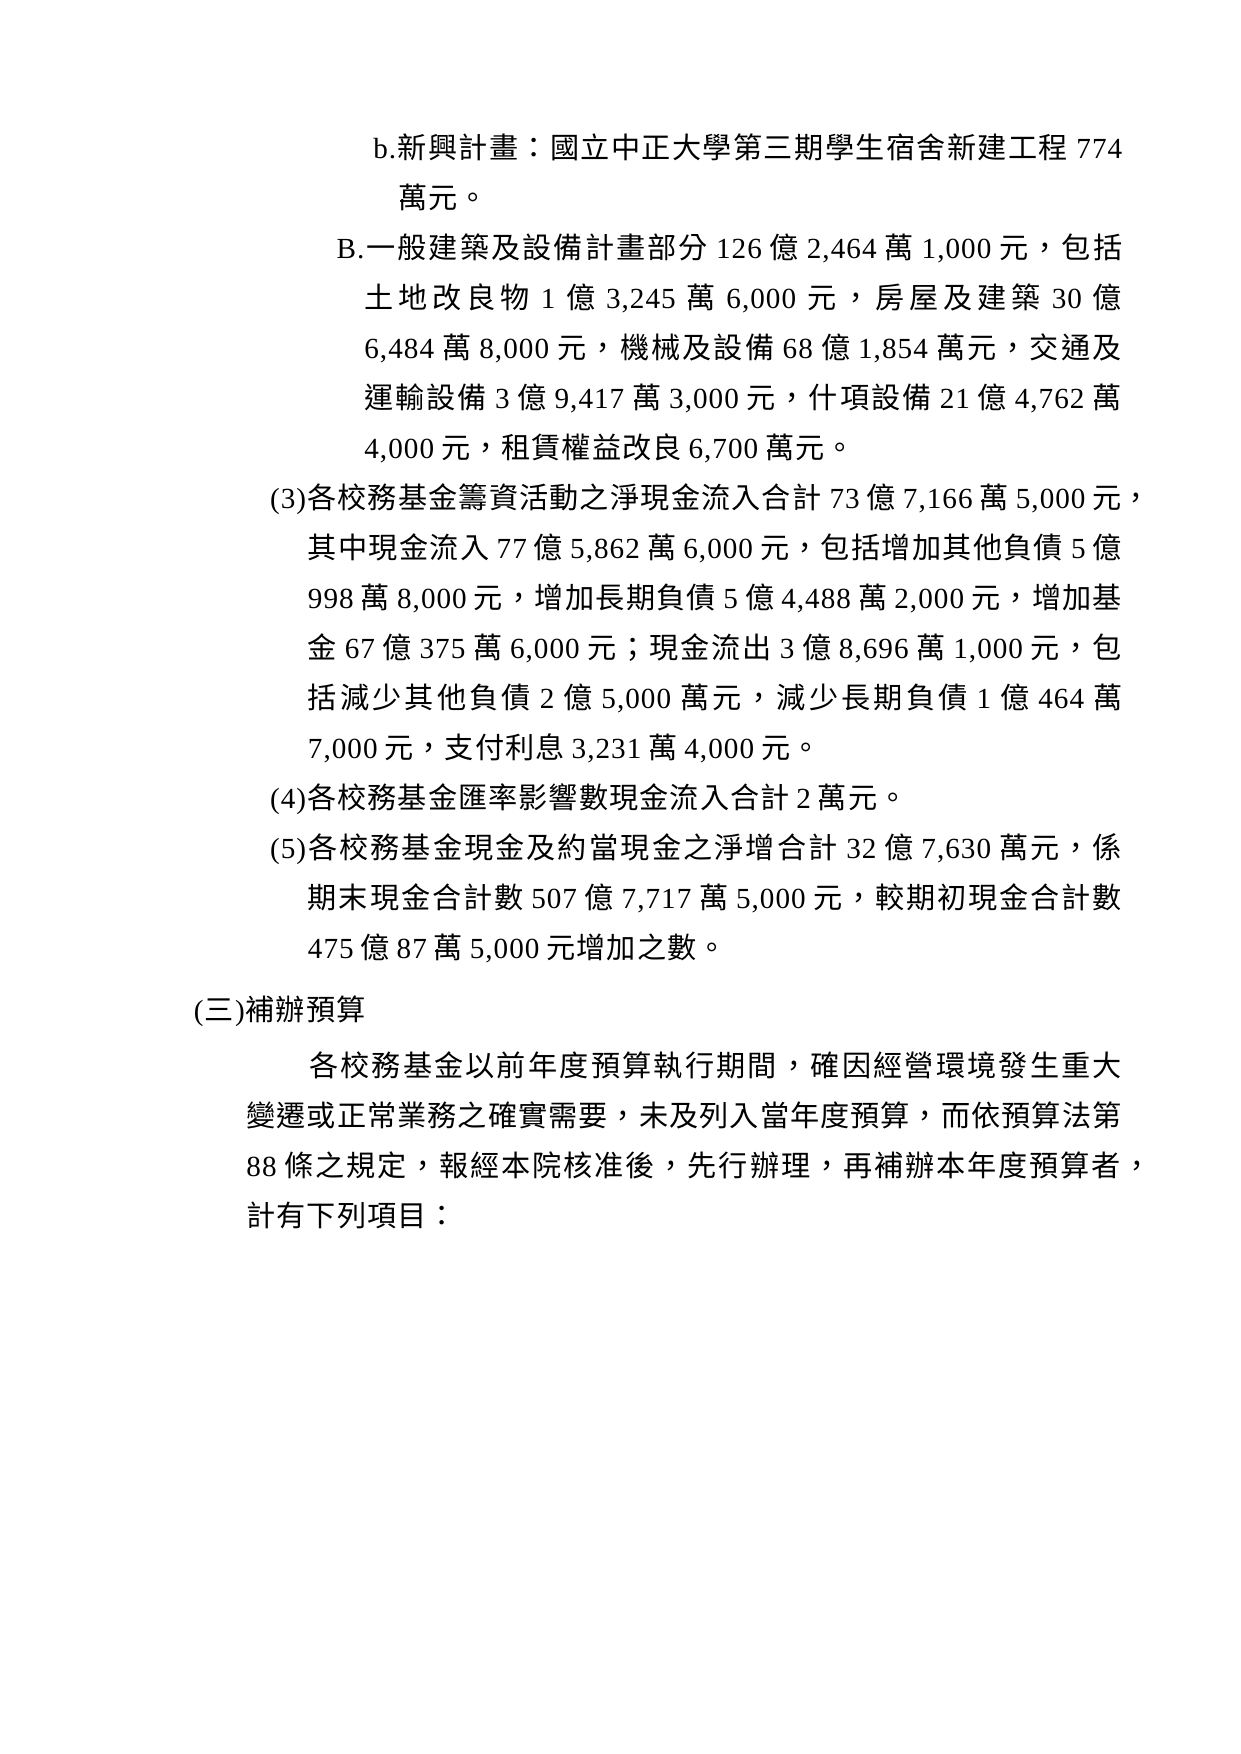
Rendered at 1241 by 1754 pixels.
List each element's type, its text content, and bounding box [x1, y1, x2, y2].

text (5)各校務基金現金及約當現金之淨增合計32億7,630萬元，係期末現金合計數507億7,717萬5,000元，較期初現金合計數475億87萬5,000元增加之數。 [270, 818, 1122, 968]
text (三)補辦預算 [194, 981, 1122, 1031]
text b.新興計畫：國立中正大學第三期學生宿舍新建工程774萬元。 [373, 118, 1122, 218]
text (4)各校務基金匯率影響數現金流入合計2萬元。 [270, 768, 1122, 818]
text B.一般建築及設備計畫部分126億2,464萬1,000元，包括土地改良物1億3,245萬6,000元，房屋及建築30億6,484萬8,000元，機械及設備68億1,854萬元，交通及運輸設備3億9,417萬3,000元，什項設備21億4,762萬4,000元，租賃權益改良6,700萬元。 [336, 218, 1122, 468]
text 各校務基金以前年度預算執行期間，確因經營環境發生重大變遷或正常業務之確實需要，未及列入當年度預算，而依預算法第88條之規定，報經本院核准後，先行辦理，再補辦本年度預算者，計有下列項目： [246, 1037, 1122, 1237]
text (3)各校務基金籌資活動之淨現金流入合計73億7,166萬5,000元，其中現金流入77億5,862萬6,000元，包括增加其他負債5億998萬8,000元，增加長期負債5億4,488萬2,000元，增加基金67億375萬6,000元；現金流出3億8,696萬1,000元，包括減少其他負債2億5,000萬元，減少長期負債1億464萬7,000元，支付利息3,231萬4,000元。 [270, 468, 1122, 768]
